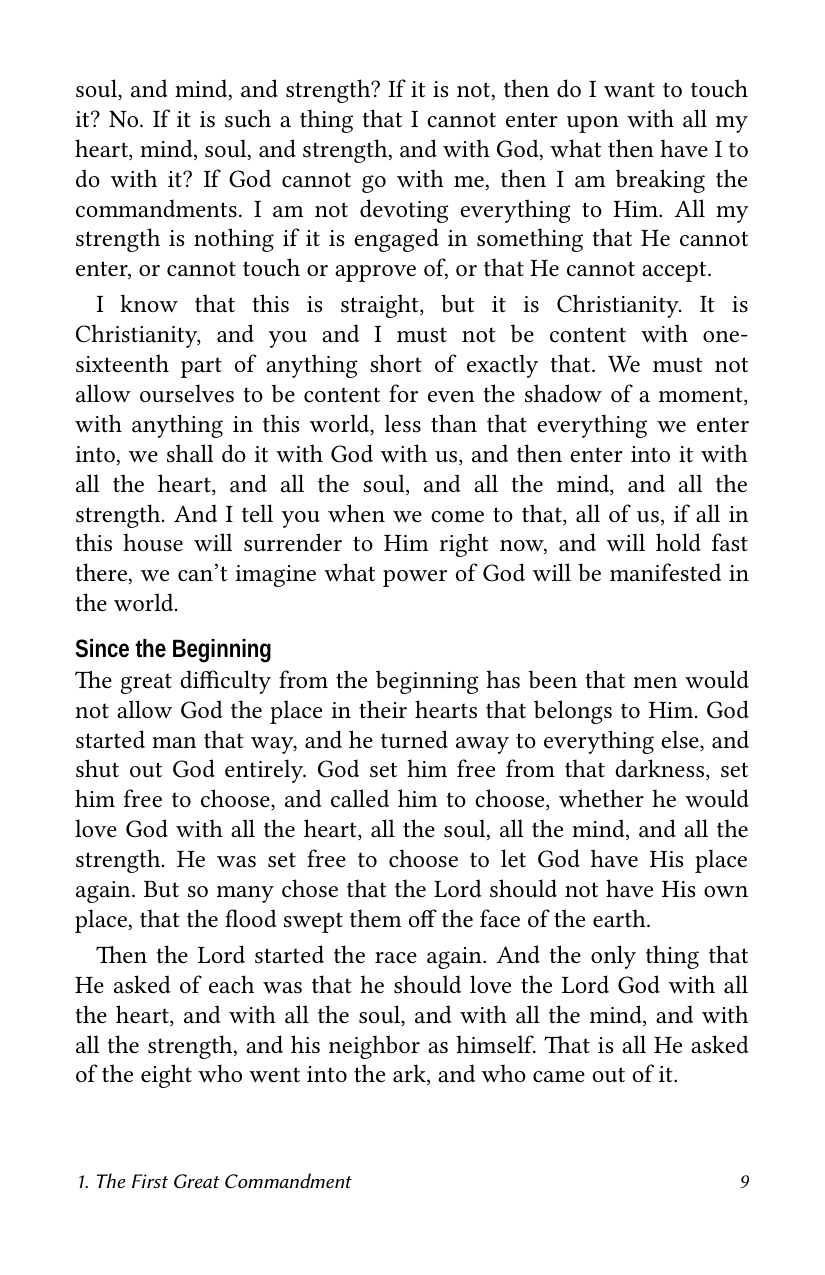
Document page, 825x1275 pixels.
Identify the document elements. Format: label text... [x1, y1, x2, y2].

text Then the Lord started the race again. And the only thing that He asked of each was that he should love the Lord God with all the heart, and with all the soul, and with all the mind, and with all the strength, and his neighbor as himself. That is all He asked of the eight who went into the ark, and who came out of it. [75, 941, 750, 1089]
text soul, and mind, and strength? If it is not, then do I want to touch it? No. If it is such a thing that I cannot enter upon with all my heart, mind, soul, and strength, and with God, what then have I to do with it? If God cannot go with me, then I am breaking the commandments. I am not devoting everything to Him. All my strength is nothing if it is engaged in something that He cannot enter, or cannot touch or approve of, or that He cannot accept. [75, 75, 750, 283]
subtitle Since the Beginning [75, 634, 750, 663]
text I know that this is straight, but it is Christianity. It is Christianity, and you and I must not be content with one-sixteenth part of anything short of exactly that. We must not allow ourselves to be content for even the shadow of a moment, with anything in this world, less than that everything we enter into, we shall do it with God with us, and then enter into it with all the heart, and all the soul, and all the mind, and all the strength. And I tell you when we come to that, all of us, if all in this house will surrender to Him right now, and will hold fast there, we can’t imagine what power of God will be manifested in the world. [75, 290, 750, 618]
text The great difficulty from the beginning has been that men would not allow God the place in their hearts that belongs to Him. God started man that way, and he turned away to everything else, and shut out God entirely. God set him free from that darkness, set him free to choose, and called him to choose, whether he would love God with all the heart, all the soul, all the mind, and all the strength. He was set free to choose to let God have His place again. But so many chose that the Lord should not have His own place, that the flood swept them off the face of the earth. [75, 666, 750, 933]
